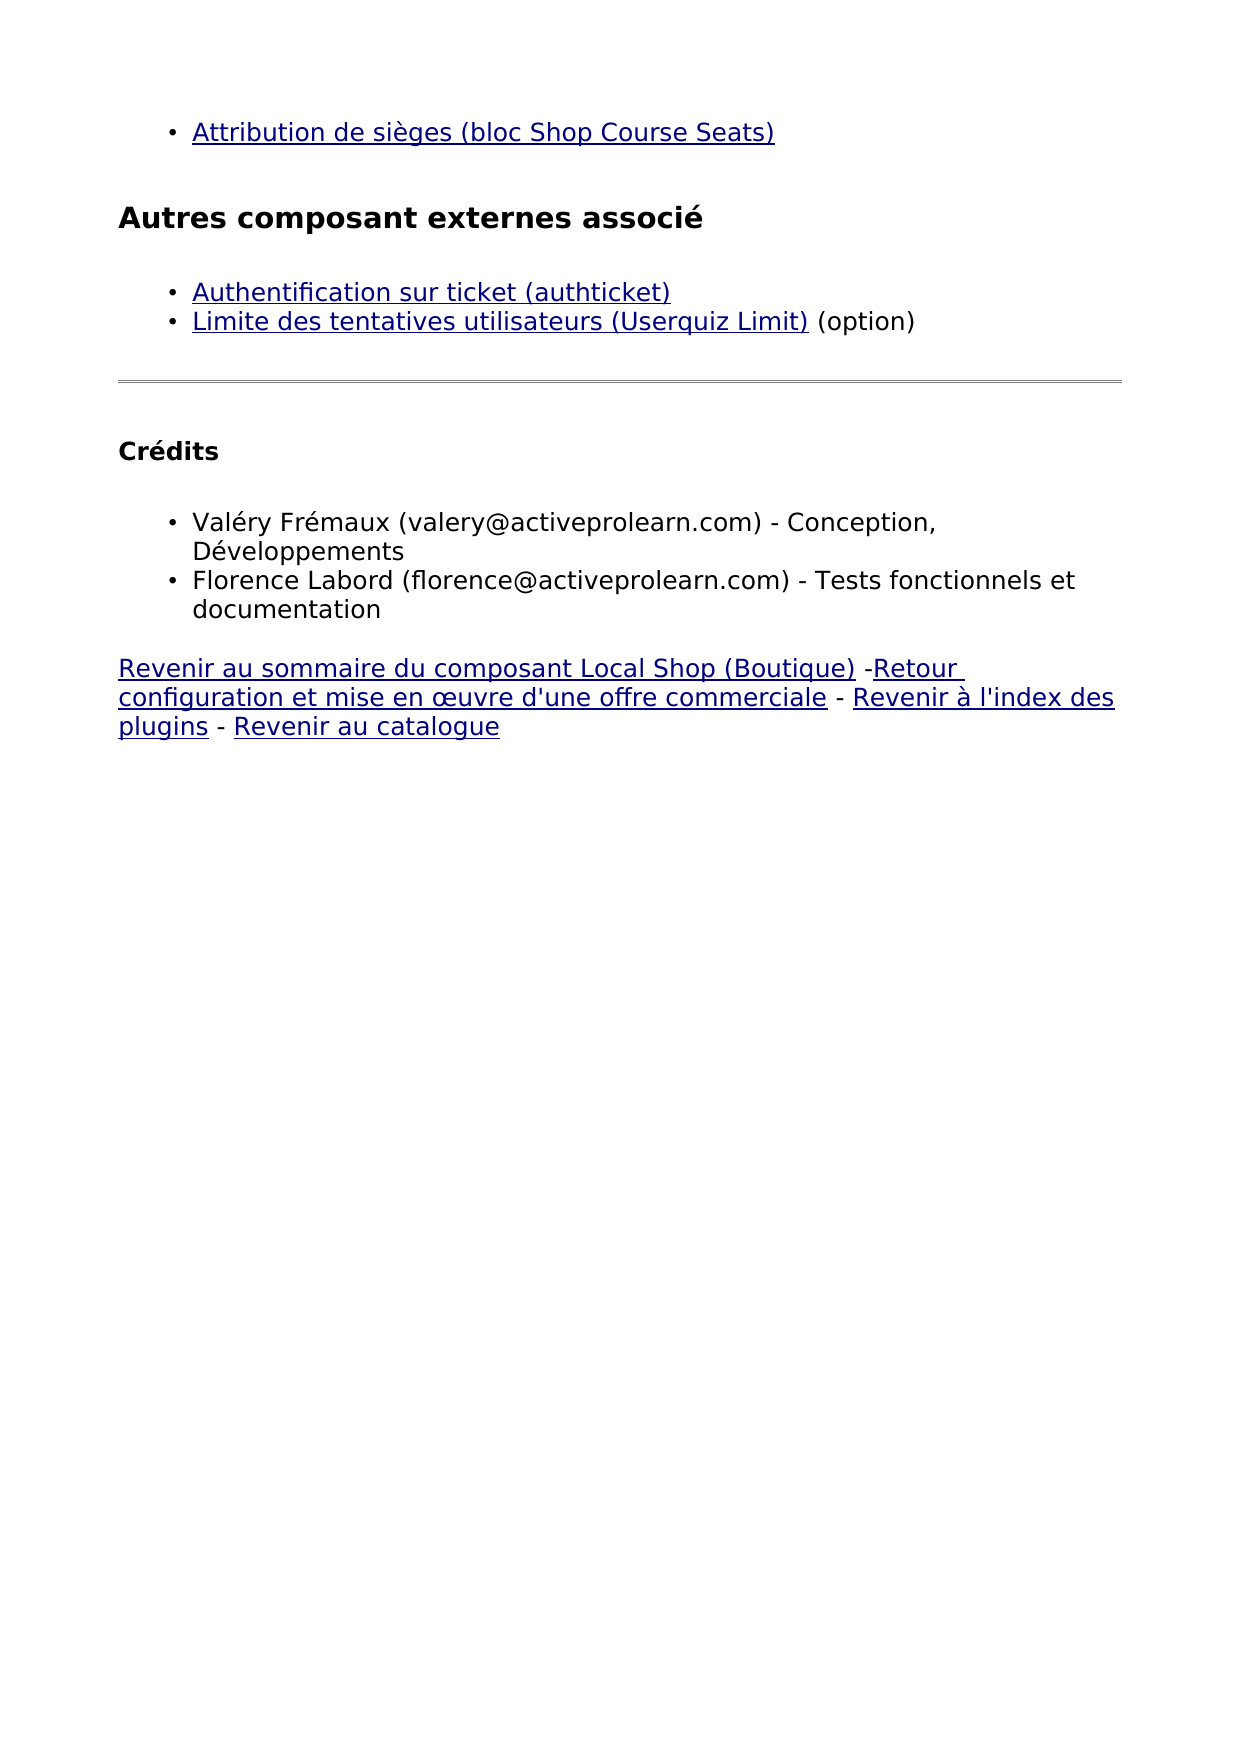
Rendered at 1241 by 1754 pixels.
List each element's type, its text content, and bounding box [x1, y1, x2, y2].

text Revenir au sommaire du composant Local Shop (Boutique) -Retour configuration et mise en œuvre d'une offre commerciale - Revenir à l'index des plugins - Revenir au catalogue [118, 654, 1122, 742]
subtitle Autres composant externes associé [118, 202, 1122, 236]
list Valéry Frémaux (valery@activeprolearn.com) - Conception, Développements [177, 508, 1122, 566]
list Limite des tentatives utilisateurs (Userquiz Limit) (option) [177, 307, 1122, 336]
list Attribution de sièges (bloc Shop Course Seats) [177, 118, 1122, 147]
subtitle Crédits [118, 437, 1122, 466]
list Authentification sur ticket (authticket) [177, 278, 1122, 307]
list Florence Labord (florence@activeprolearn.com) - Tests fonctionnels et documentation [177, 566, 1122, 625]
